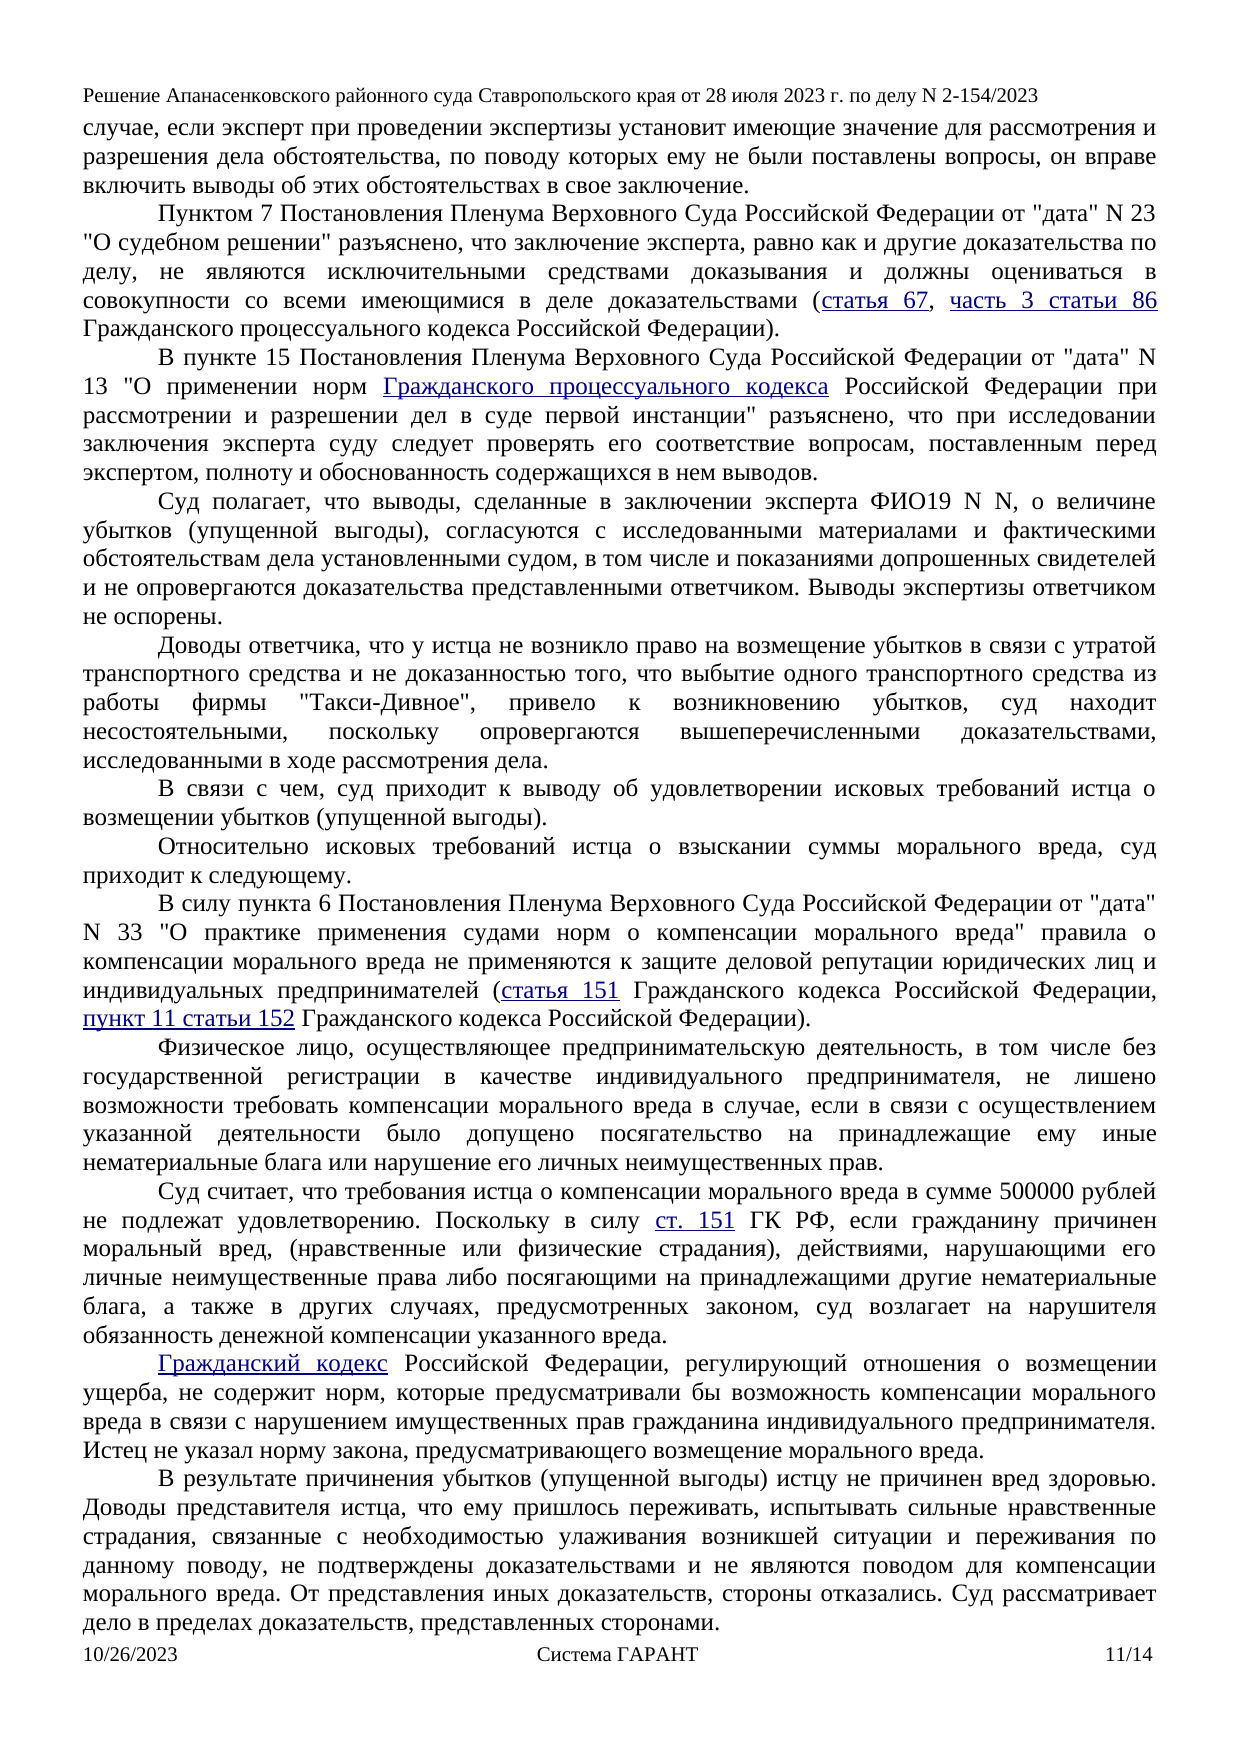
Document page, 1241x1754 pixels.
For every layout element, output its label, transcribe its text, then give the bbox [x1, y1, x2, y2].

text Гражданский кодекс Российской Федерации, регулирующий отношения о возмещении ущерба, не содержит норм, которые предусматривали бы возможность компенсации морального вреда в связи с нарушением имущественных прав гражданина индивидуального предпринимателя. Истец не указал норму закона, предусматривающего возмещение морального вреда. [83, 1348, 1157, 1463]
text Суд полагает, что выводы, сделанные в заключении эксперта ФИО19 N N, о величине убытков (упущенной выгоды), согласуются с исследованными материалами и фактическими обстоятельствам дела установленными судом, в том числе и показаниями допрошенных свидетелей и не опровергаются доказательства представленными ответчиком. Выводы экспертизы ответчиком не оспорены. [83, 486, 1157, 630]
text Относительно исковых требований истца о взыскании суммы морального вреда, суд приходит к следующему. [83, 831, 1157, 888]
text Доводы ответчика, что у истца не возникло право на возмещение убытков в связи с утратой транспортного средства и не доказанностью того, что выбытие одного транспортного средства из работы фирмы "Такси-Дивное", привело к возникновению убытков, суд находит несостоятельными, поскольку опровергаются вышеперечисленными доказательствами, исследованными в ходе рассмотрения дела. [83, 630, 1157, 773]
text Пунктом 7 Постановления Пленума Верховного Суда Российской Федерации от "дата" N 23 "О судебном решении" разъяснено, что заключение эксперта, равно как и другие доказательства по делу, не являются исключительными средствами доказывания и должны оцениваться в совокупности со всеми имеющимися в деле доказательствами (статья 67, часть 3 статьи 86 Гражданского процессуального кодекса Российской Федерации). [83, 198, 1157, 342]
text В пункте 15 Постановления Пленума Верховного Суда Российской Федерации от "дата" N 13 "О применении норм Гражданского процессуального кодекса Российской Федерации при рассмотрении и разрешении дел в суде первой инстанции" разъяснено, что при исследовании заключения эксперта суду следует проверять его соответствие вопросам, поставленным перед экспертом, полноту и обоснованность содержащихся в нем выводов. [83, 342, 1157, 486]
text В результате причинения убытков (упущенной выгоды) истцу не причинен вред здоровью. Доводы представителя истца, что ему пришлось переживать, испытывать сильные нравственные страдания, связанные с необходимостью улаживания возникшей ситуации и переживания по данному поводу, не подтверждены доказательствами и не являются поводом для компенсации морального вреда. От представления иных доказательств, стороны отказались. Суд рассматривает дело в пределах доказательств, представленных сторонами. [83, 1463, 1157, 1636]
text случае, если эксперт при проведении экспертизы установит имеющие значение для рассмотрения и разрешения дела обстоятельства, по поводу которых ему не были поставлены вопросы, он вправе включить выводы об этих обстоятельствах в свое заключение. [83, 112, 1157, 198]
text Физическое лицо, осуществляющее предпринимательскую деятельность, в том числе без государственной регистрации в качестве индивидуального предпринимателя, не лишено возможности требовать компенсации морального вреда в случае, если в связи с осуществлением указанной деятельности было допущено посягательство на принадлежащие ему иные нематериальные блага или нарушение его личных неимущественных прав. [83, 1032, 1157, 1176]
text В связи с чем, суд приходит к выводу об удовлетворении исковых требований истца о возмещении убытков (упущенной выгоды). [83, 773, 1157, 831]
text В силу пункта 6 Постановления Пленума Верховного Суда Российской Федерации от "дата" N 33 "О практике применения судами норм о компенсации морального вреда" правила о компенсации морального вреда не применяются к защите деловой репутации юридических лиц и индивидуальных предпринимателей (статья 151 Гражданского кодекса Российской Федерации, пункт 11 статьи 152 Гражданского кодекса Российской Федерации). [83, 888, 1157, 1032]
text Суд считает, что требования истца о компенсации морального вреда в сумме 500000 рублей не подлежат удовлетворению. Поскольку в силу ст. 151 ГК РФ, если гражданину причинен моральный вред, (нравственные или физические страдания), действиями, нарушающими его личные неимущественные права либо посягающими на принадлежащими другие нематериальные блага, а также в других случаях, предусмотренных законом, суд возлагает на нарушителя обязанность денежной компенсации указанного вреда. [83, 1176, 1157, 1348]
